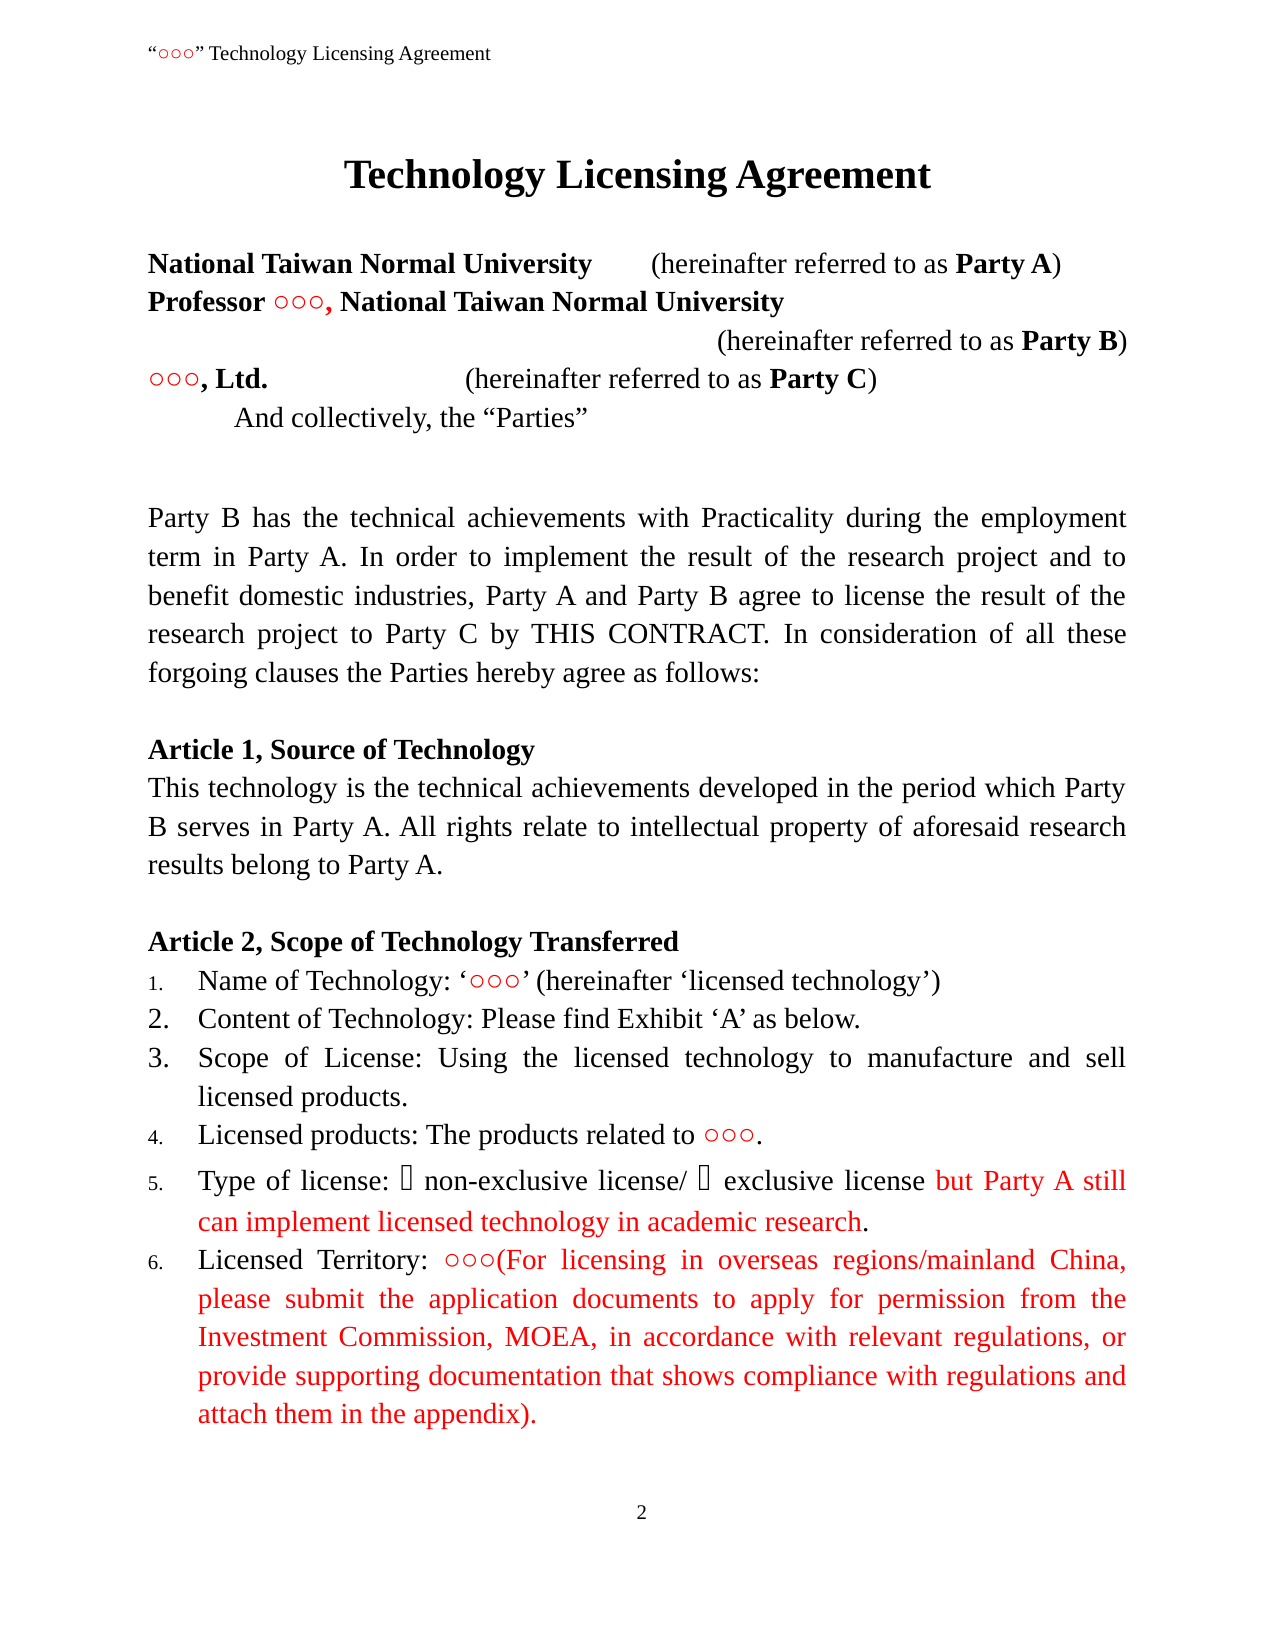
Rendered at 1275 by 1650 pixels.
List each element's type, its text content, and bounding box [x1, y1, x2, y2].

list Name of Technology: ‘○○○’ (hereinafter ‘licensed technology’) [148, 963, 1127, 997]
list Type of license:  non-exclusive license/  exclusive license but Party A still can implement licensed technology in academic research. [148, 1156, 1127, 1237]
text National Taiwan Normal University (hereinafter referred to as Party A) [148, 246, 1127, 279]
text Professor ○○○, National Taiwan Normal University [148, 284, 1127, 318]
list Content of Technology: Please find Exhibit ‘A’ as below. [148, 1002, 1127, 1035]
text And collectively, the “Parties” [148, 400, 1127, 433]
text ○○○, Ltd. (hereinafter referred to as Party C) [148, 361, 1122, 395]
text This technology is the technical achievements developed in the period which Party B serves in Party A. All rights relate to intellectual property of aforesaid research results belong to Party A. [148, 770, 1127, 881]
text (hereinafter referred to as Party B) [148, 323, 1127, 356]
list Licensed products: The products related to ○○○. [148, 1117, 1127, 1151]
list Licensed Territory: ○○○(For licensing in overseas regions/mainland China, please submit the application documents to apply for permission from the Investment Commission, MOEA, in accordance with relevant regulations, or provide supporting documentation that shows compliance with regulations and attach them in the appendix). [148, 1242, 1127, 1430]
text Technology Licensing Agreement [148, 150, 1127, 198]
subtitle Article 1, Source of Technology [148, 732, 1127, 765]
subtitle Party B has the technical achievements with Practicality during the employment term in Party A. In order to implement the result of the research project and to benefit domestic industries, Party A and Party B agree to license the result of the research project to Party C by THIS CONTRACT. In consideration of all these forgoing clauses the Parties hereby agree as follows: [148, 501, 1127, 688]
text Article 2, Scope of Technology Transferred [148, 924, 1127, 958]
list Scope of License: Using the licensed technology to manufacture and sell licensed products. [148, 1040, 1127, 1112]
